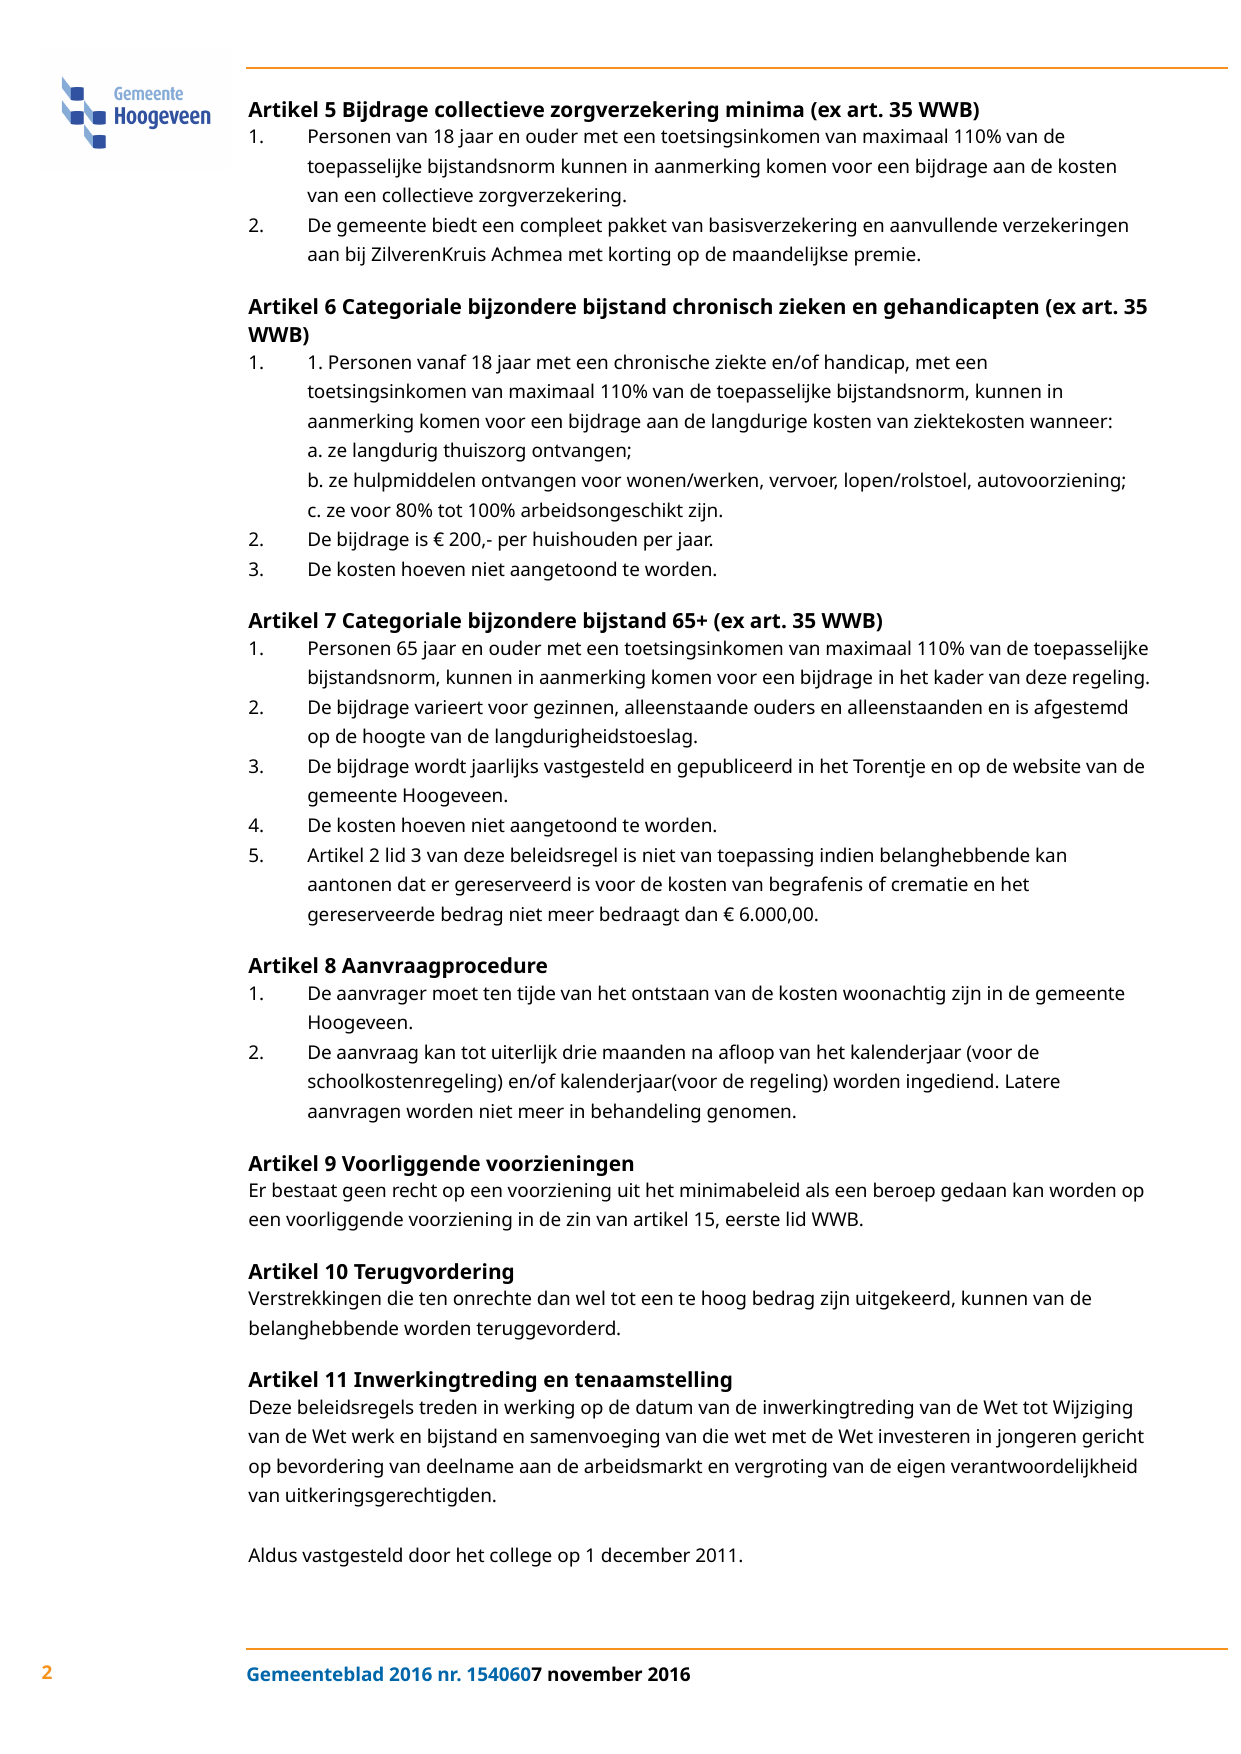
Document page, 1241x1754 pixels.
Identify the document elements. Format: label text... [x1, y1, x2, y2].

text Artikel 7 Categoriale bijzondere bijstand 65+ (ex art. 35 WWB) [248, 606, 1152, 635]
list De aanvrager moet ten tijde van het ontstaan van de kosten woonachtig zijn in de gemeente Hoogeveen. [248, 980, 1152, 1035]
list De aanvraag kan tot uiterlijk drie maanden na afloop van het kalenderjaar (voor de schoolkostenregeling) en/of kalenderjaar(voor de regeling) worden ingediend. Latere aanvragen worden niet meer in behandeling genomen. [248, 1039, 1152, 1124]
list De gemeente biedt een compleet pakket van basisverzekering en aanvullende verzekeringen aan bij ZilverenKruis Achmea met korting op de maandelijkse premie. [248, 212, 1152, 267]
text Verstrekkingen die ten onrechte dan wel tot een te hoog bedrag zijn uitgekeerd, kunnen van de belanghebbende worden teruggevorderd. [248, 1286, 1152, 1341]
list 1. Personen vanaf 18 jaar met een chronische ziekte en/of handicap, met een toetsingsinkomen van maximaal 110% van de toepasselijke bijstandsnorm, kunnen in aanmerking komen voor een bijdrage aan de langdurige kosten van ziektekosten wanneer: [248, 349, 1152, 434]
text Artikel 8 Aanvraagprocedure [248, 951, 1152, 980]
list De kosten hoeven niet aangetoond te worden. [248, 556, 1152, 582]
list De bijdrage wordt jaarlijks vastgesteld en gepubliceerd in het Torentje en op de website van de gemeente Hoogeveen. [248, 753, 1152, 808]
list Personen van 18 jaar en ouder met een toetsingsinkomen van maximaal 110% van de toepasselijke bijstandsnorm kunnen in aanmerking komen voor een bijdrage aan de kosten van een collectieve zorgverzekering. [248, 123, 1152, 208]
text Er bestaat geen recht op een voorziening uit het minimabeleid als een beroep gedaan kan worden op een voorliggende voorziening in de zin van artikel 15, eerste lid WWB. [248, 1177, 1152, 1232]
text Artikel 9 Voorliggende voorzieningen [248, 1149, 1152, 1177]
text Artikel 11 Inwerkingtreding en tenaamstelling [248, 1366, 1152, 1394]
list De kosten hoeven niet aangetoond te worden. [248, 812, 1152, 838]
list Artikel 2 lid 3 van deze beleidsregel is niet van toepassing indien belanghebbende kan aantonen dat er gereserveerd is voor de kosten van begrafenis of crematie en het gereserveerde bedrag niet meer bedraagt dan € 6.000,00. [248, 842, 1152, 927]
list b. ze hulpmiddelen ontvangen voor wonen/werken, vervoer, lopen/rolstoel, autovoorziening; [248, 467, 1152, 493]
list c. ze voor 80% tot 100% arbeidsongeschikt zijn. [248, 497, 1152, 522]
list De bijdrage is € 200,- per huishouden per jaar. [248, 526, 1152, 552]
picture [41, 47, 231, 172]
list De bijdrage varieert voor gezinnen, alleenstaande ouders en alleenstaanden en is afgestemd op de hoogte van de langdurigheidstoeslag. [248, 694, 1152, 749]
text Deze beleidsregels treden in werking op de datum van de inwerkingtreding van de Wet tot Wijziging van de Wet werk en bijstand en samenvoeging van die wet met de Wet investeren in jongeren gericht op bevordering van deelname aan de arbeidsmarkt en vergroting van de eigen verantwoordelijkheid van uitkeringsgerechtigden. [248, 1394, 1152, 1508]
list Personen 65 jaar en ouder met een toetsingsinkomen van maximaal 110% van de toepasselijke bijstandsnorm, kunnen in aanmerking komen voor een bijdrage in het kader van deze regeling. [248, 635, 1152, 690]
text Artikel 6 Categoriale bijzondere bijstand chronisch zieken en gehandicapten (ex art. 35 WWB) [248, 292, 1152, 349]
text Aldus vastgesteld door het college op 1 december 2011. [248, 1542, 1152, 1568]
list a. ze langdurig thuiszorg ontvangen; [248, 438, 1152, 463]
text Artikel 10 Terugvordering [248, 1257, 1152, 1286]
text Artikel 5 Bijdrage collectieve zorgverzekering minima (ex art. 35 WWB) [248, 95, 1152, 123]
